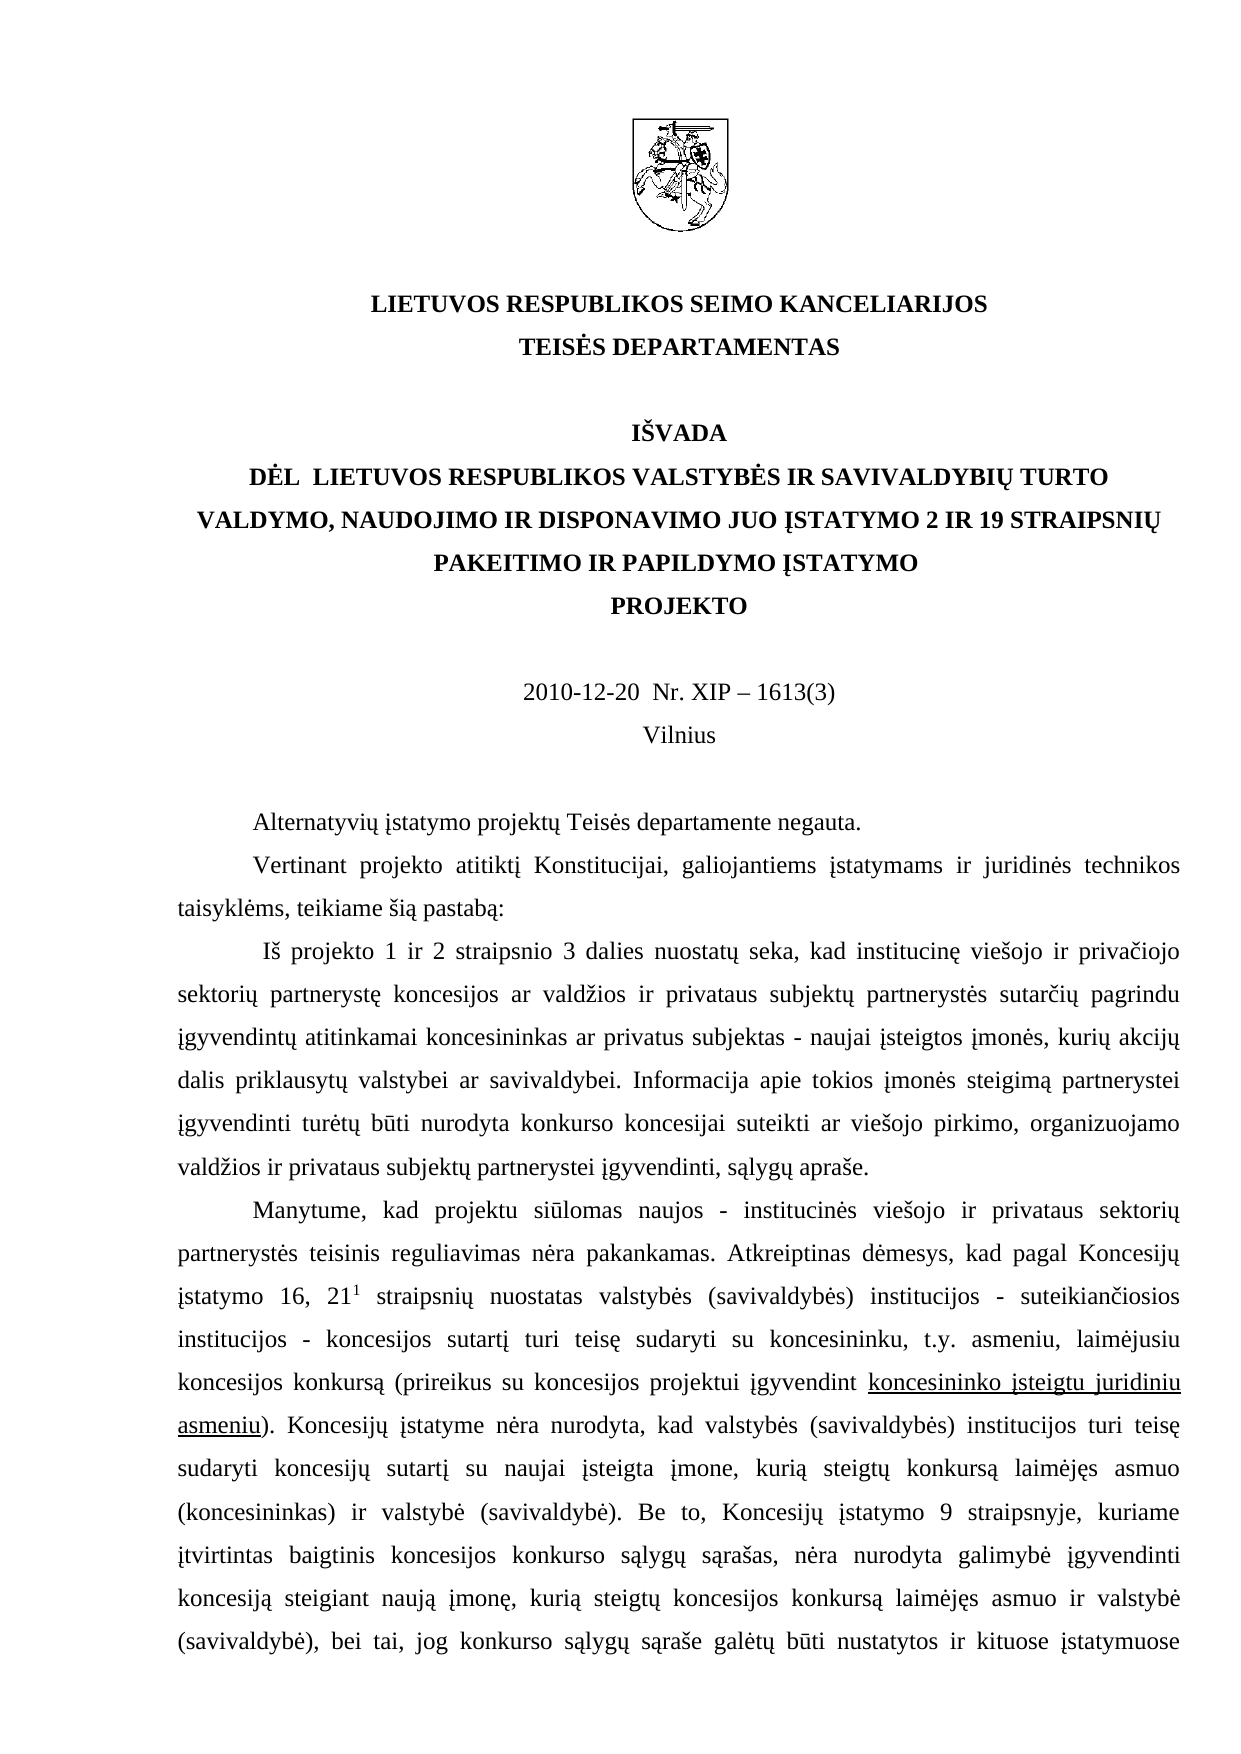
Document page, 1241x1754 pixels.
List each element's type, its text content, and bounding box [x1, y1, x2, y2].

text TEISĖS DEPARTAMENTAS [177, 332, 1181, 361]
text LIETUVOS RESPUBLIKOS SEIMO KANCELIARIJOS [177, 289, 1181, 318]
text Vilnius [177, 720, 1181, 749]
text 2010-12-20 Nr. XIP – 1613(3) [177, 677, 1181, 706]
text Iš projekto 1 ir 2 straipsnio 3 dalies nuostatų seka, kad institucinę viešojo ir privačiojo sektorių partnerystę koncesijos ar valdžios ir privataus subjektų partnerystės sutarčių pagrindu įgyvendintų atitinkamai koncesininkas ar privatus subjektas - naujai įsteigtos įmonės, kurių akcijų dalis priklausytų valstybei ar savivaldybei. Informacija apie tokios įmonės steigimą partnerystei įgyvendinti turėtų būti nurodyta konkurso koncesijai suteikti ar viešojo pirkimo, organizuojamo valdžios ir privataus subjektų partnerystei įgyvendinti, sąlygų apraše. [177, 936, 1181, 1180]
text PROJEKTO [177, 591, 1181, 620]
text IŠVADA [177, 418, 1181, 447]
text Alternatyvių įstatymo projektų Teisės departamente negauta. [177, 807, 1181, 835]
text Vertinant projekto atitiktį Konstitucijai, galiojantiems įstatymams ir juridinės technikos taisyklėms, teikiame šią pastabą: [177, 850, 1181, 922]
text Manytume, kad projektu siūlomas naujos - institucinės viešojo ir privataus sektorių partnerystės teisinis reguliavimas nėra pakankamas. Atkreiptinas dėmesys, kad pagal Koncesijų įstatymo 16, 211 straipsnių nuostatas valstybės (savivaldybės) institucijos - suteikiančiosios institucijos - koncesijos sutartį turi teisę sudaryti su koncesininku, t.y. asmeniu, laimėjusiu koncesijos konkursą (prireikus su koncesijos projektui įgyvendint koncesininko įsteigtu juridiniu asmeniu). Koncesijų įstatyme nėra nurodyta, kad valstybės (savivaldybės) institucijos turi teisę sudaryti koncesijų sutartį su naujai įsteigta įmone, kurią steigtų konkursą laimėjęs asmuo (koncesininkas) ir valstybė (savivaldybė). Be to, Koncesijų įstatymo 9 straipsnyje, kuriame įtvirtintas baigtinis koncesijos konkurso sąlygų sąrašas, nėra nurodyta galimybė įgyvendinti koncesiją steigiant naują įmonę, kurią steigtų koncesijos konkursą laimėjęs asmuo ir valstybė (savivaldybė), bei tai, jog konkurso sąlygų sąraše galėtų būti nustatytos ir kituose įstatymuose [177, 1195, 1181, 1655]
text DĖL LIETUVOS RESPUBLIKOS VALSTYBĖS IR SAVIVALDYBIŲ TURTO VALDYMO, NAUDOJIMO IR DISPONAVIMO JUO ĮSTATYMO 2 IR 19 STRAIPSNIŲ PAKEITIMO IR PAPILDYMO ĮSTATYMO [177, 462, 1181, 577]
